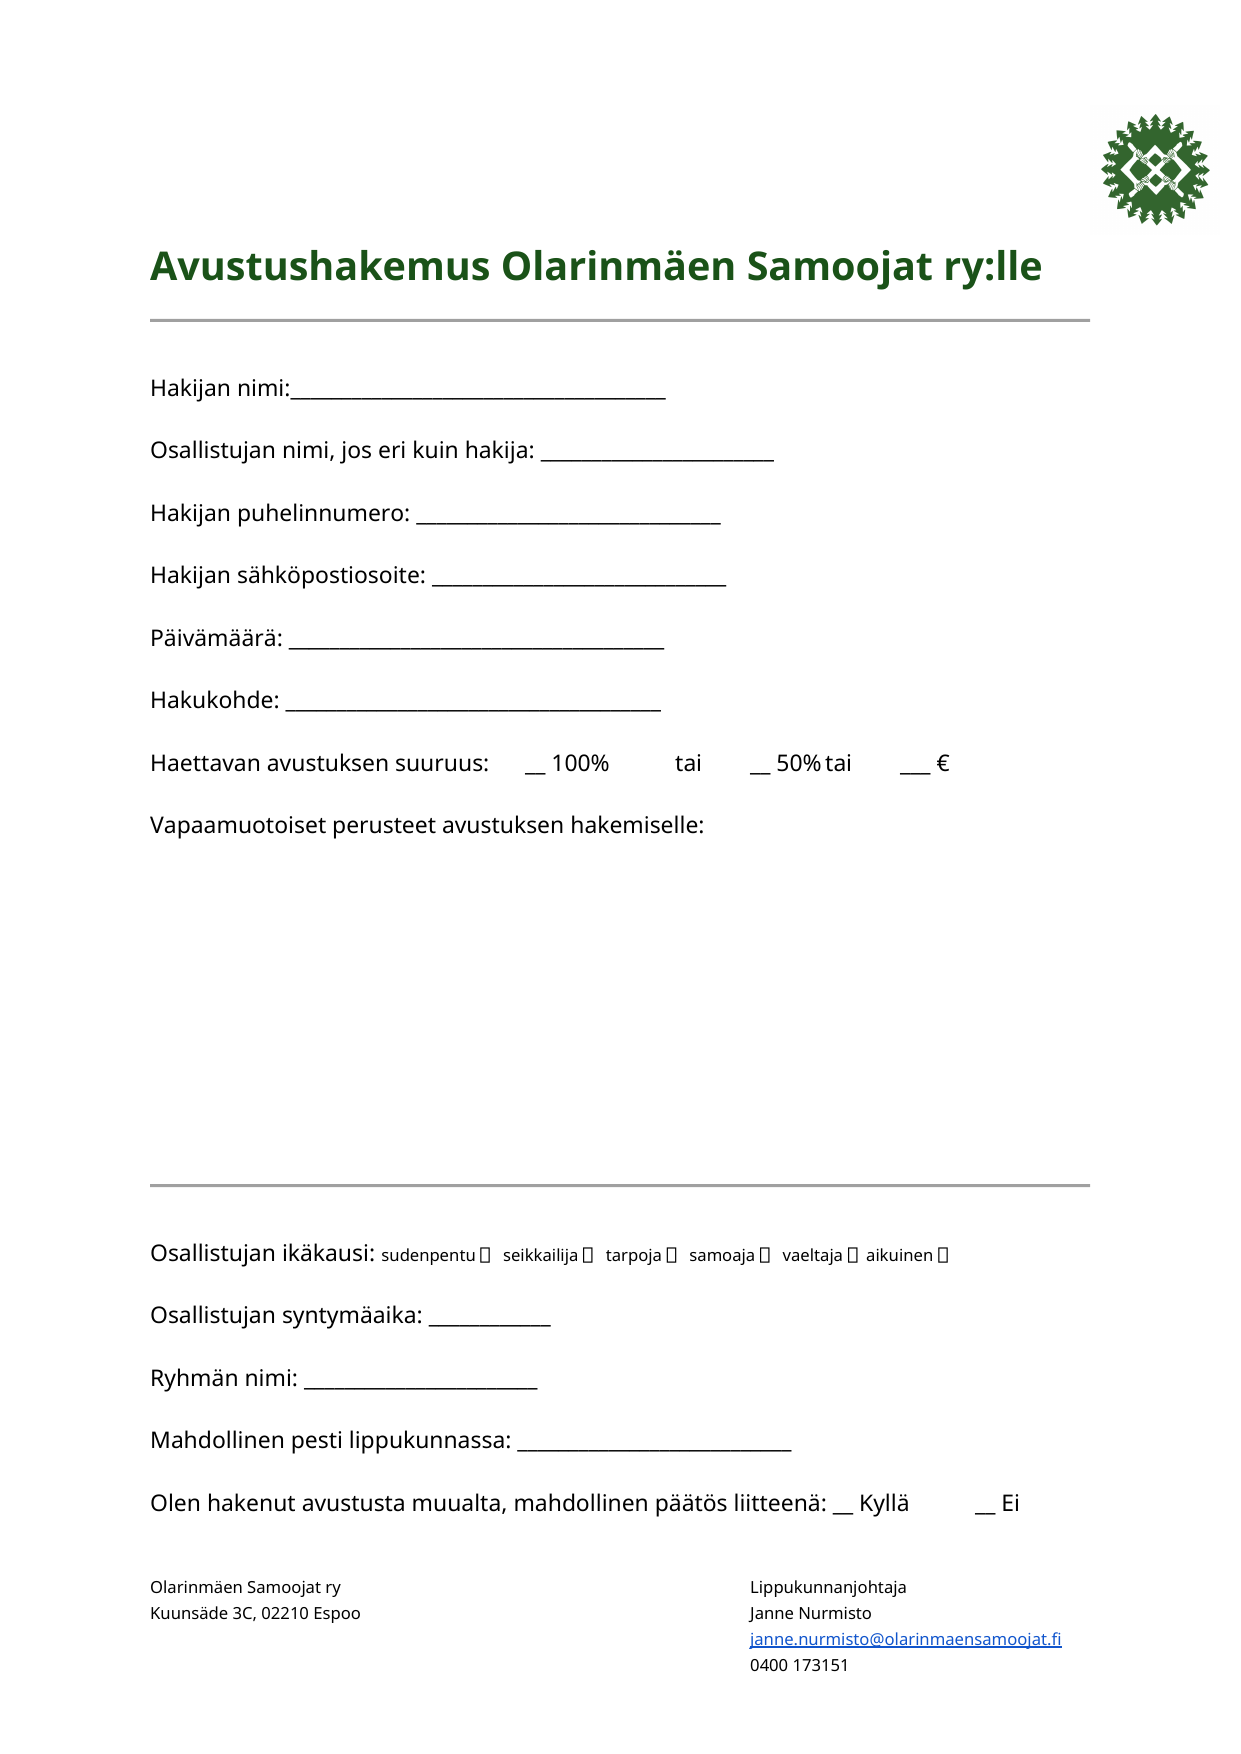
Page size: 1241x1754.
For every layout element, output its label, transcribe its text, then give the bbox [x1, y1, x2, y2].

text Haettavan avustuksen suuruus: __ 100% tai __ 50% tai ___ € [150, 747, 1090, 778]
text Avustushakemus Olarinmäen Samoojat ry:lle [150, 238, 1090, 318]
text Ryhmän nimi: _______________________ [150, 1362, 1090, 1393]
text Vapaamuotoiset perusteet avustuksen hakemiselle: [150, 809, 1090, 840]
text Hakijan nimi:_____________________________________ [150, 372, 1090, 403]
text Hakijan sähköpostiosoite: _____________________________ [150, 559, 1090, 590]
text Mahdollinen pesti lippukunnassa: ___________________________ [150, 1424, 1090, 1456]
text Olen hakenut avustusta muualta, mahdollinen päätös liitteenä: __ Kyllä __ Ei [150, 1487, 1090, 1535]
picture [1090, 105, 1221, 235]
text Hakukohde: _____________________________________ [150, 684, 1090, 715]
text Osallistujan syntymäaika: ____________ [150, 1299, 1090, 1331]
text Päivämäärä: _____________________________________ [150, 622, 1090, 653]
text Hakijan puhelinnumero: ______________________________ [150, 497, 1090, 528]
text [150, 322, 1090, 345]
text Osallistujan nimi, jos eri kuin hakija: _______________________ [150, 434, 1090, 465]
text Osallistujan ikäkausi: sudenpentu ⎕ seikkailija ⎕ tarpoja ⎕ samoaja ⎕ vaeltaja ⎕ aikuinen ⎕ [150, 1237, 1090, 1268]
